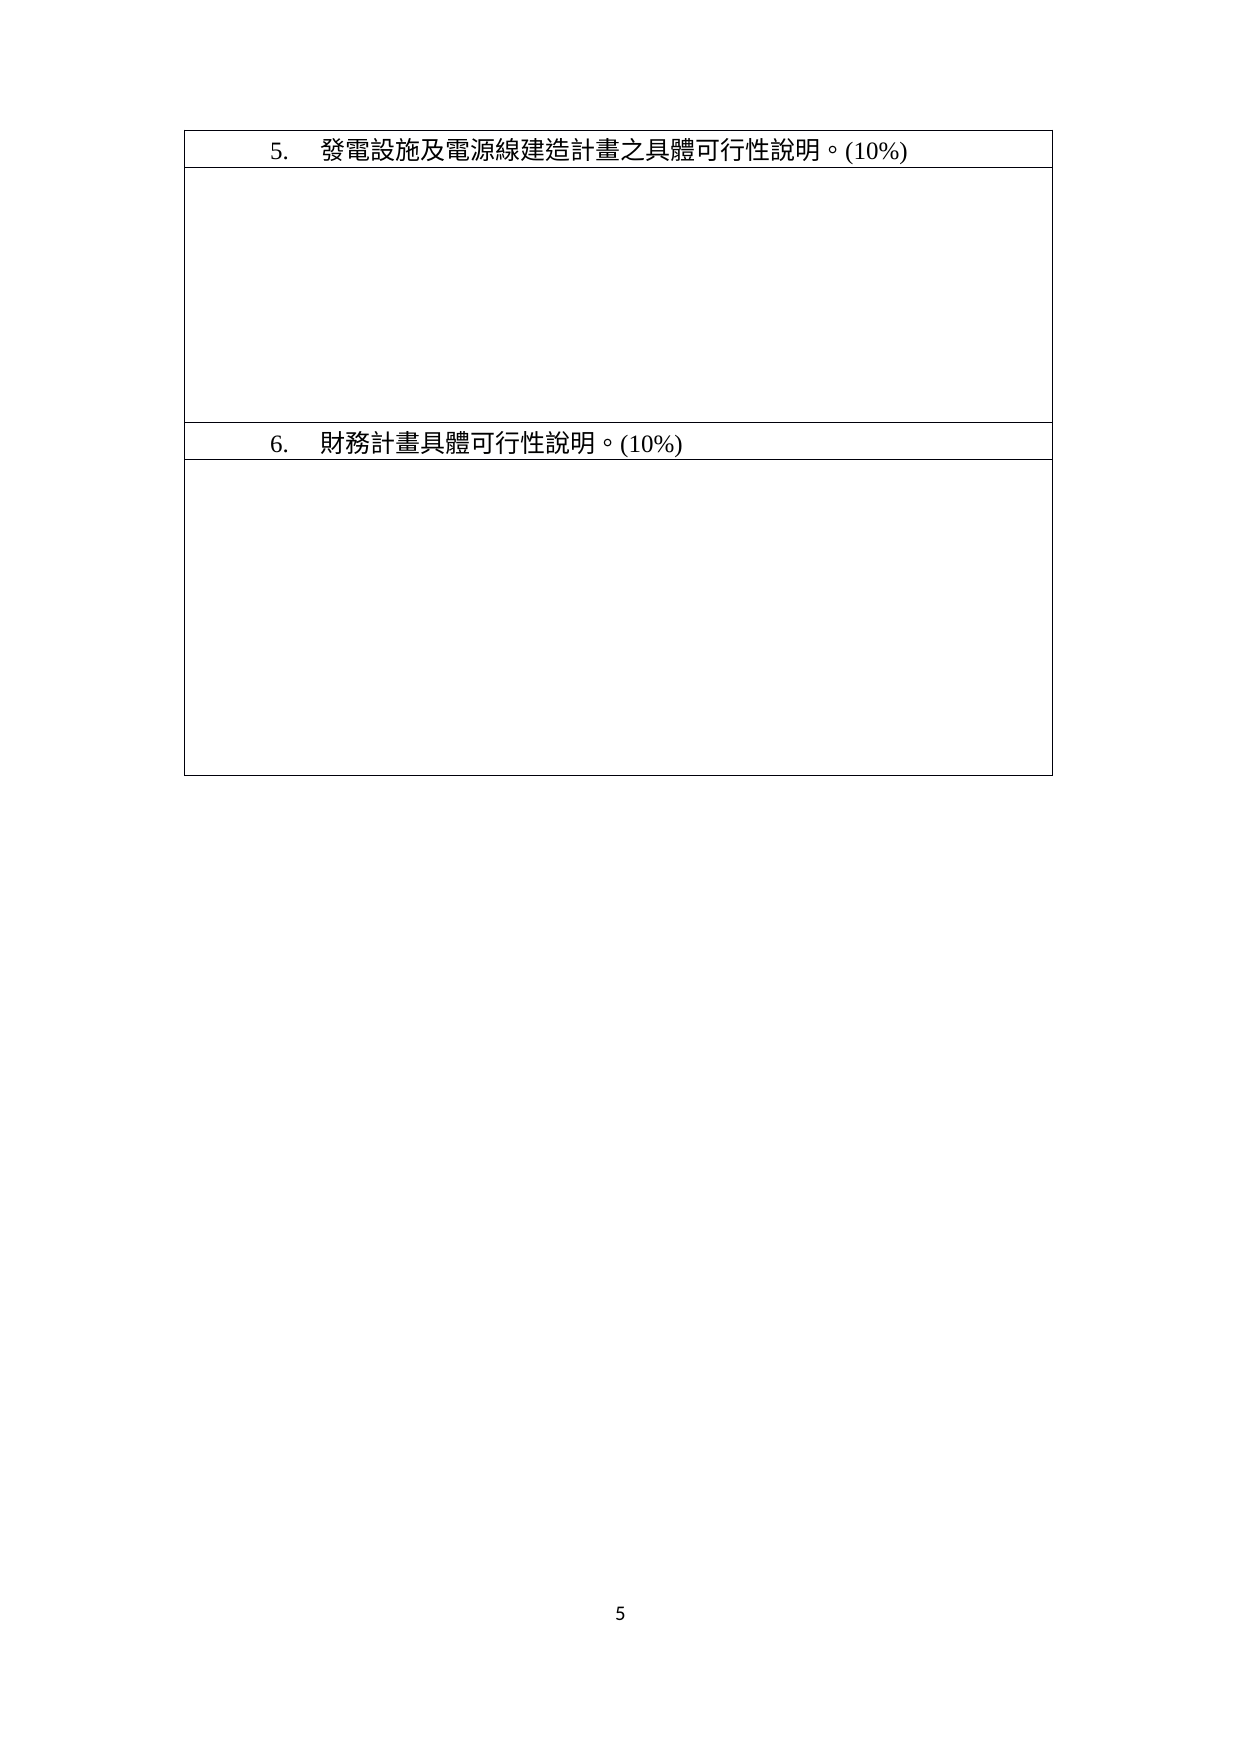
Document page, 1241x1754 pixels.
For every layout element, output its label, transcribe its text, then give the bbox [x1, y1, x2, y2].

table_cell [185, 460, 1052, 775]
table_cell [185, 168, 1052, 422]
table_cell 財務計畫具體可行性說明。(10%) [185, 423, 1052, 459]
table_cell 發電設施及電源線建造計畫之具體可行性說明。(10%) [185, 131, 1052, 167]
